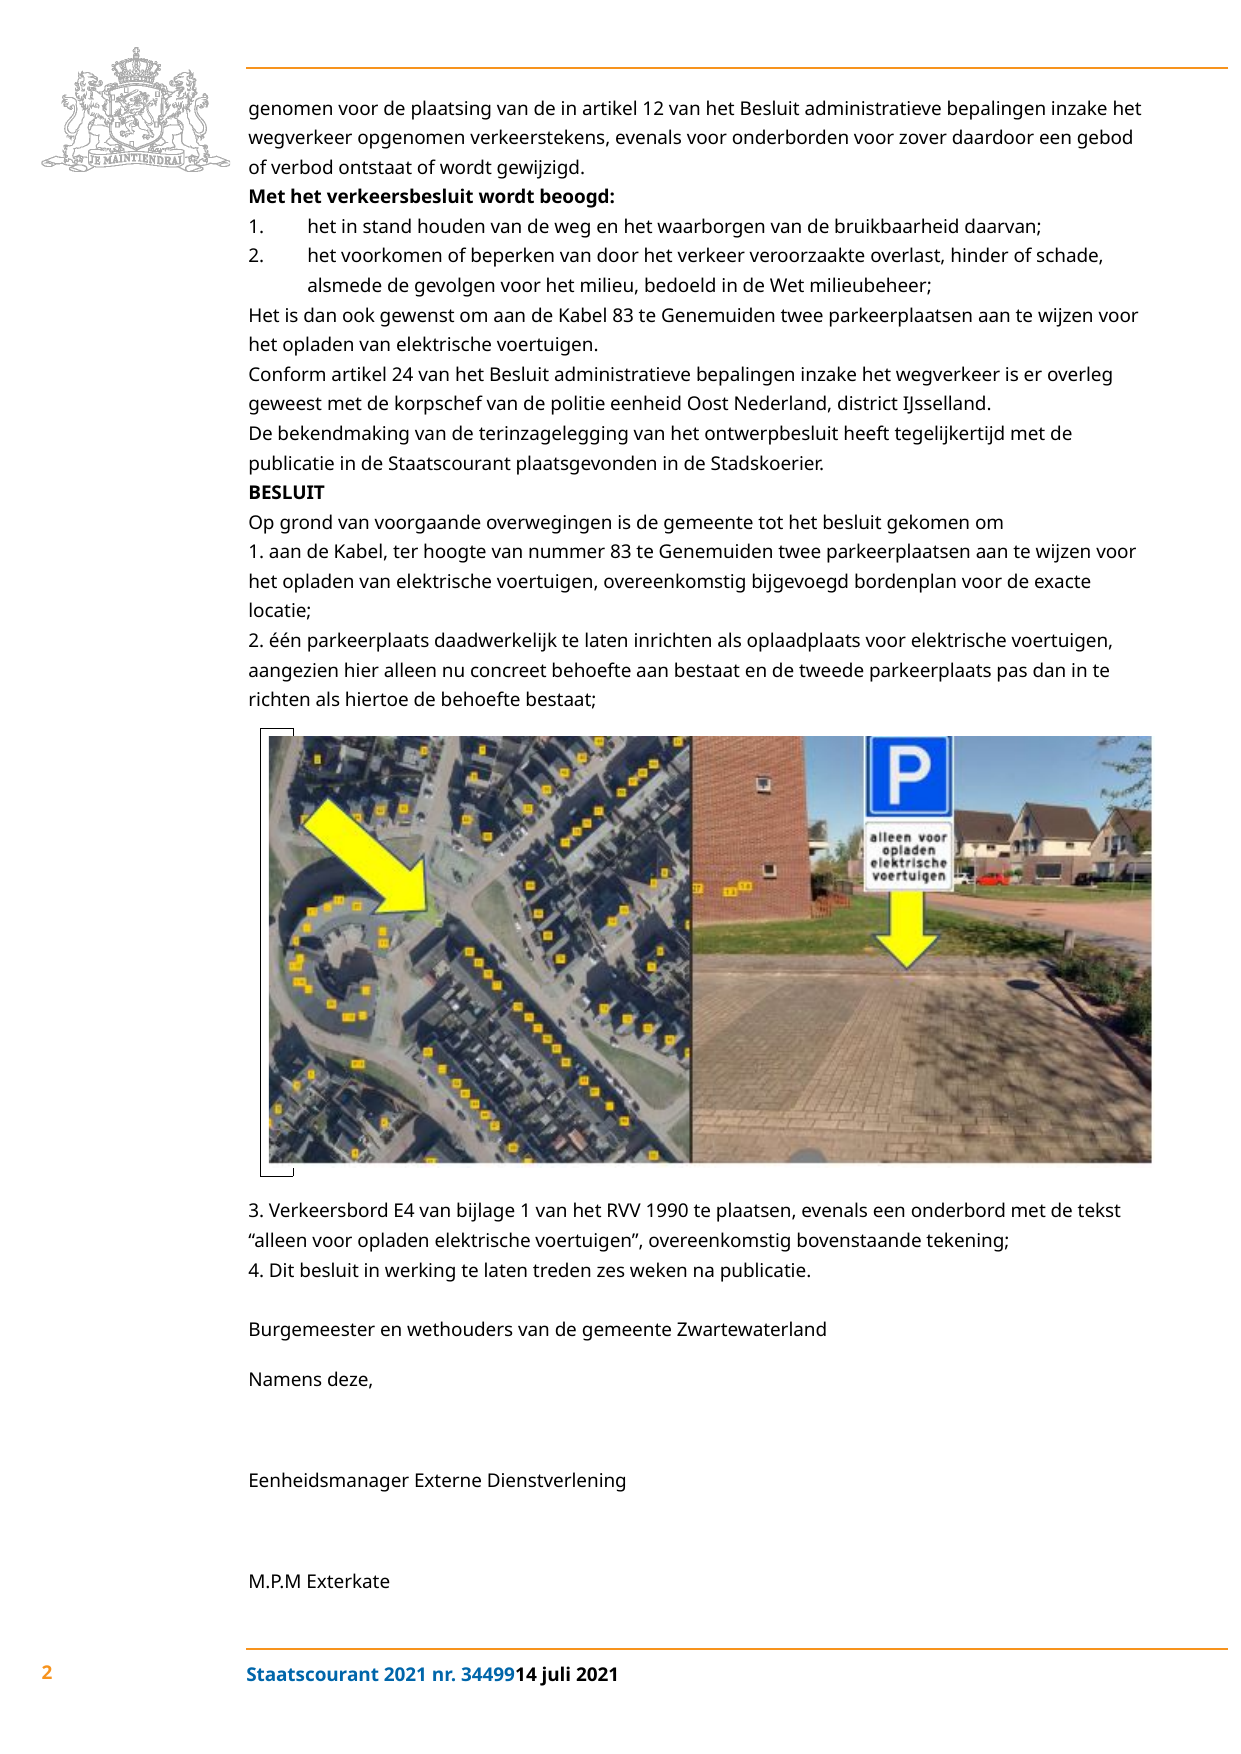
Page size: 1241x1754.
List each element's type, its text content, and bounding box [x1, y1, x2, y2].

text Met het verkeersbesluit wordt beoogd: [248, 183, 1152, 209]
text Namens deze, [248, 1366, 1152, 1392]
text Het is dan ook gewenst om aan de Kabel 83 te Genemuiden twee parkeerplaatsen aan te wijzen voor het opladen van elektrische voertuigen. [248, 302, 1152, 357]
text De bekendmaking van de terinzagelegging van het ontwerpbesluit heeft tegelijkertijd met de publicatie in de Staatscourant plaatsgevonden in de Stadskoerier. [248, 420, 1152, 476]
text Burgemeester en wethouders van de gemeente Zwartewaterland [248, 1316, 1152, 1342]
text M.P.M Exterkate [248, 1568, 1152, 1594]
text 1. aan de Kabel, ter hoogte van nummer 83 te Genemuiden twee parkeerplaatsen aan te wijzen voor het opladen van elektrische voertuigen, overeenkomstig bijgevoegd bordenplan voor de exacte locatie; [248, 538, 1152, 623]
picture [41, 47, 231, 172]
text BESLUIT [248, 479, 1152, 505]
list het voorkomen of beperken van door het verkeer veroorzaakte overlast, hinder of schade, alsmede de gevolgen voor het milieu, bedoeld in de Wet milieubeheer; [248, 243, 1152, 298]
text genomen voor de plaatsing van de in artikel 12 van het Besluit administratieve bepalingen inzake het wegverkeer opgenomen verkeerstekens, evenals voor onderborden voor zover daardoor een gebod of verbod ontstaat of wordt gewijzigd. [248, 95, 1152, 180]
list het in stand houden van de weg en het waarborgen van de bruikbaarheid daarvan; [248, 213, 1152, 239]
text Op grond van voorgaande overwegingen is de gemeente tot het besluit gekomen om [248, 509, 1152, 535]
text Conform artikel 24 van het Besluit administratieve bepalingen inzake het wegverkeer is er overleg geweest met de korpschef van de politie eenheid Oost Nederland, district IJsselland. [248, 361, 1152, 416]
picture [268, 736, 1155, 1168]
text 4. Dit besluit in werking te laten treden zes weken na publicatie. [248, 1257, 1152, 1283]
text 3. Verkeersbord E4 van bijlage 1 van het RVV 1990 te plaatsen, evenals een onderbord met de tekst “alleen voor opladen elektrische voertuigen”, overeenkomstig bovenstaande tekening; [248, 1198, 1152, 1253]
text 2. één parkeerplaats daadwerkelijk te laten inrichten als oplaadplaats voor elektrische voertuigen, aangezien hier alleen nu concreet behoefte aan bestaat en de tweede parkeerplaats pas dan in te richten als hiertoe de behoefte bestaat; [248, 627, 1152, 712]
text Eenheidsmanager Externe Dienstverlening [248, 1467, 1152, 1493]
